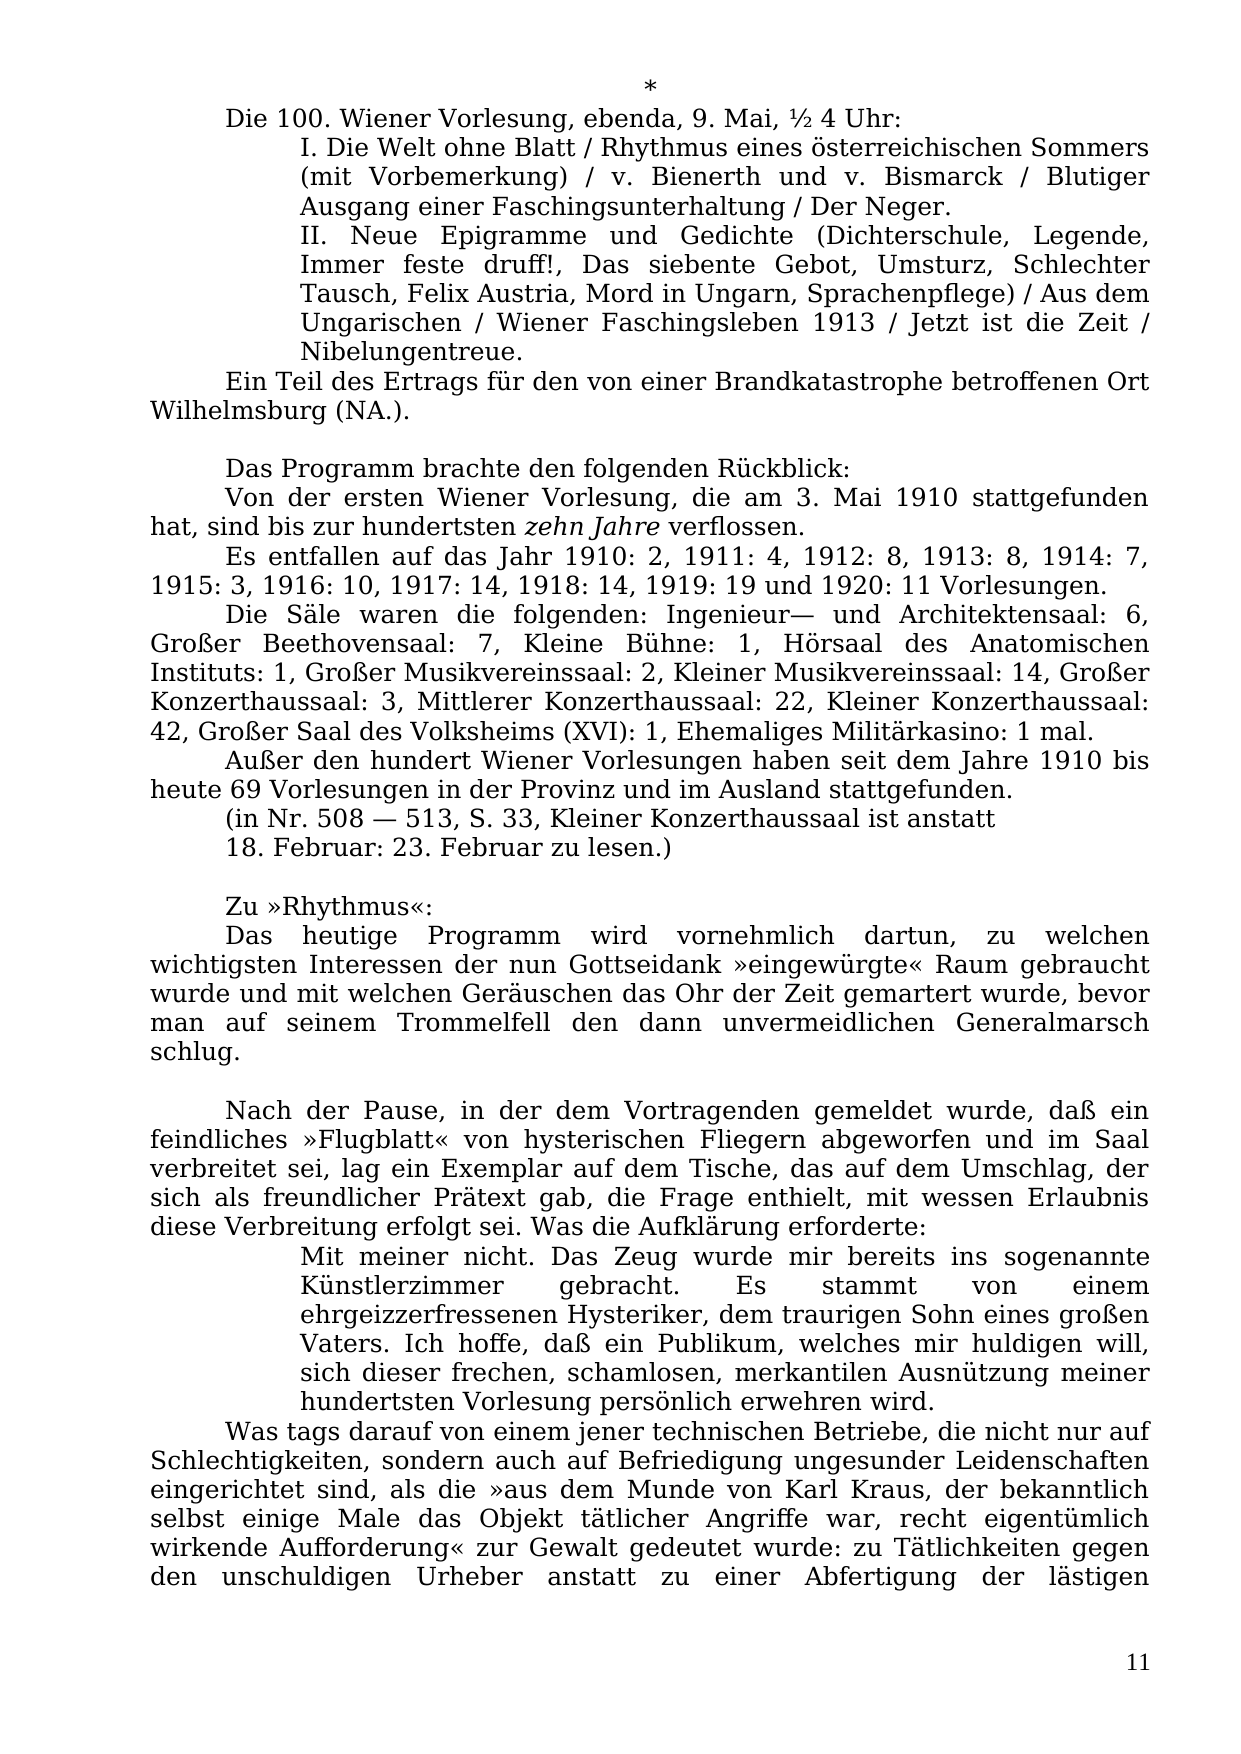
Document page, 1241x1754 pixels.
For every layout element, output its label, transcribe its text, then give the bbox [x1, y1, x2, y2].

text 18. Februar: 23. Februar zu lesen.) [150, 833, 1151, 862]
text Die 100. Wiener Vorlesung, ebenda, 9. Mai, ½ 4 Uhr: [150, 104, 1151, 133]
text Ein Teil des Ertrags für den von einer Brandkatastrophe betroffenen Ort Wilhelmsburg (NA.). [150, 367, 1151, 425]
text Das heutige Programm wird vornehmlich dartun, zu welchen wichtigsten Interessen der nun Gottseidank »eingewürgte« Raum gebraucht wurde und mit welchen Geräuschen das Ohr der Zeit gemartert wurde, bevor man auf seinem Trommelfell den dann unvermeidlichen Generalmarsch schlug. [150, 921, 1151, 1067]
text Es entfallen auf das Jahr 1910: 2, 1911: 4, 1912: 8, 1913: 8, 1914: 7, 1915: 3, 1916: 10, 1917: 14, 1918: 14, 1919: 19 und 1920: 11 Vorlesungen. [150, 542, 1151, 600]
text I. Die Welt ohne Blatt / Rhythmus eines österreichischen Sommers (mit Vorbemerkung) / v. Bienerth und v. Bismarck / Blutiger Ausgang einer Faschingsunterhaltung / Der Neger. [300, 133, 1151, 221]
text Zu »Rhythmus«: [150, 892, 1151, 921]
text Das Programm brachte den folgenden Rückblick: [150, 454, 1151, 483]
text Die Säle waren die folgenden: Ingenieur— und Architektensaal: 6, Großer Beethovensaal: 7, Kleine Bühne: 1, Hörsaal des Anatomischen Instituts: 1, Großer Musikvereinssaal: 2, Kleiner Musikvereinssaal: 14, Großer Konzerthaussaal: 3, Mittlerer Konzerthaussaal: 22, Kleiner Konzerthaussaal: 42, Großer Saal des Volksheims (XVI): 1, Ehemaliges Militärkasino: 1 mal. [150, 600, 1151, 746]
text * [150, 75, 1151, 104]
text Nach der Pause, in der dem Vortragenden gemeldet wurde, daß ein feindliches »Flugblatt« von hysterischen Fliegern abgeworfen und im Saal verbreitet sei, lag ein Exemplar auf dem Tische, das auf dem Umschlag, der sich als freundlicher Prätext gab, die Frage enthielt, mit wessen Erlaubnis diese Verbreitung erfolgt sei. Was die Aufklärung erforderte: [150, 1096, 1151, 1242]
text Mit meiner nicht. Das Zeug wurde mir bereits ins sogenannte Künstlerzimmer gebracht. Es stammt von einem ehrgeizzerfressenen Hysteriker, dem traurigen Sohn eines großen Vaters. Ich hoffe, daß ein Publikum, welches mir huldigen will, sich dieser frechen, schamlosen, merkantilen Ausnützung meiner hundertsten Vorlesung persönlich erwehren wird. [300, 1242, 1151, 1417]
text Was tags darauf von einem jener technischen Betriebe, die nicht nur auf Schlechtigkeiten, sondern auch auf Befriedigung ungesunder Leidenschaften eingerichtet sind, als die »aus dem Munde von Karl Kraus, der bekanntlich selbst einige Male das Objekt tätlicher Angriffe war, recht eigentümlich wirkende Aufforderung« zur Gewalt gedeutet wurde: zu Tätlichkeiten gegen den unschuldigen Urheber anstatt zu einer Abfertigung der lästigen [150, 1417, 1151, 1592]
text (in Nr. 508 — 513, S. 33, Kleiner Konzerthaussaal ist anstatt [150, 804, 1151, 833]
text Von der ersten Wiener Vorlesung, die am 3. Mai 1910 stattgefunden hat, sind bis zur hundertsten zehn Jahre verflossen. [150, 483, 1151, 542]
text Außer den hundert Wiener Vorlesungen haben seit dem Jahre 1910 bis heute 69 Vorlesungen in der Provinz und im Ausland stattgefunden. [150, 746, 1151, 804]
text II. Neue Epigramme und Gedichte (Dichterschule, Legende, Immer feste druff!, Das siebente Gebot, Umsturz, Schlechter Tausch, Felix Austria, Mord in Ungarn, Sprachenpflege) / Aus dem Ungarischen / Wiener Faschingsleben 1913 / Jetzt ist die Zeit / Nibelungentreue. [300, 221, 1151, 367]
